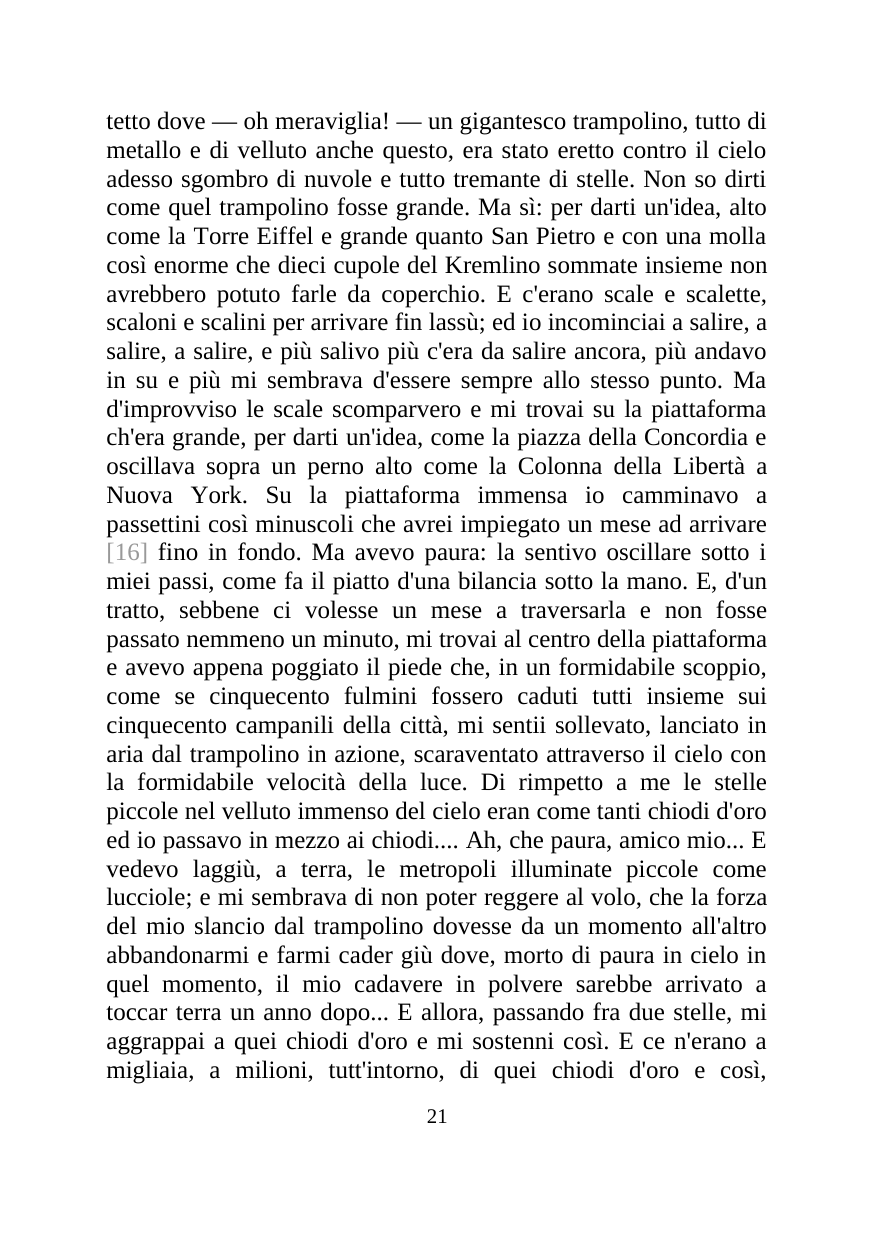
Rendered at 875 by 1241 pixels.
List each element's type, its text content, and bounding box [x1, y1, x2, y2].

text tetto dove — oh meraviglia! — un gigantesco trampolino, tutto di metallo e di velluto anche questo, era stato eretto contro il cielo adesso sgombro di nuvole e tutto tremante di stelle. Non so dirti come quel trampolino fosse grande. Ma sì: per darti un'idea, alto come la Torre Eiffel e grande quanto San Pietro e con una molla così enorme che dieci cupole del Kremlino sommate insieme non avrebbero potuto farle da coperchio. E c'erano scale e scalette, scaloni e scalini per arrivare fin lassù; ed io incominciai a salire, a salire, a salire, e più salivo più c'era da salire ancora, più andavo in su e più mi sembrava d'essere sempre allo stesso punto. Ma d'improvviso le scale scomparvero e mi trovai su la piattaforma ch'era grande, per darti un'idea, come la piazza della Concordia e oscillava sopra un perno alto come la Colonna della Libertà a Nuova York. Su la piattaforma immensa io camminavo a passettini così minuscoli che avrei impiegato un mese ad arrivare [16] fino in fondo. Ma avevo paura: la sentivo oscillare sotto i miei passi, come fa il piatto d'una bilancia sotto la mano. E, d'un tratto, sebbene ci volesse un mese a traversarla e non fosse passato nemmeno un minuto, mi trovai al centro della piattaforma e avevo appena poggiato il piede che, in un formidabile scoppio, come se cinquecento fulmini fossero caduti tutti insieme sui cinquecento campanili della città, mi sentii sollevato, lanciato in aria dal trampolino in azione, scaraventato attraverso il cielo con la formidabile velocità della luce. Di rimpetto a me le stelle piccole nel velluto immenso del cielo eran come tanti chiodi d'oro ed io passavo in mezzo ai chiodi.... Ah, che paura, amico mio... E vedevo laggiù, a terra, le metropoli illuminate piccole come lucciole; e mi sembrava di non poter reggere al volo, che la forza del mio slancio dal trampolino dovesse da un momento all'altro abbandonarmi e farmi cader giù dove, morto di paura in cielo in quel momento, il mio cadavere in polvere sarebbe arrivato a toccar terra un anno dopo... E allora, passando fra due stelle, mi aggrappai a quei chiodi d'oro e mi sostenni così. E ce n'erano a migliaia, a milioni, tutt'intorno, di quei chiodi d'oro e così, [106, 106, 768, 1084]
